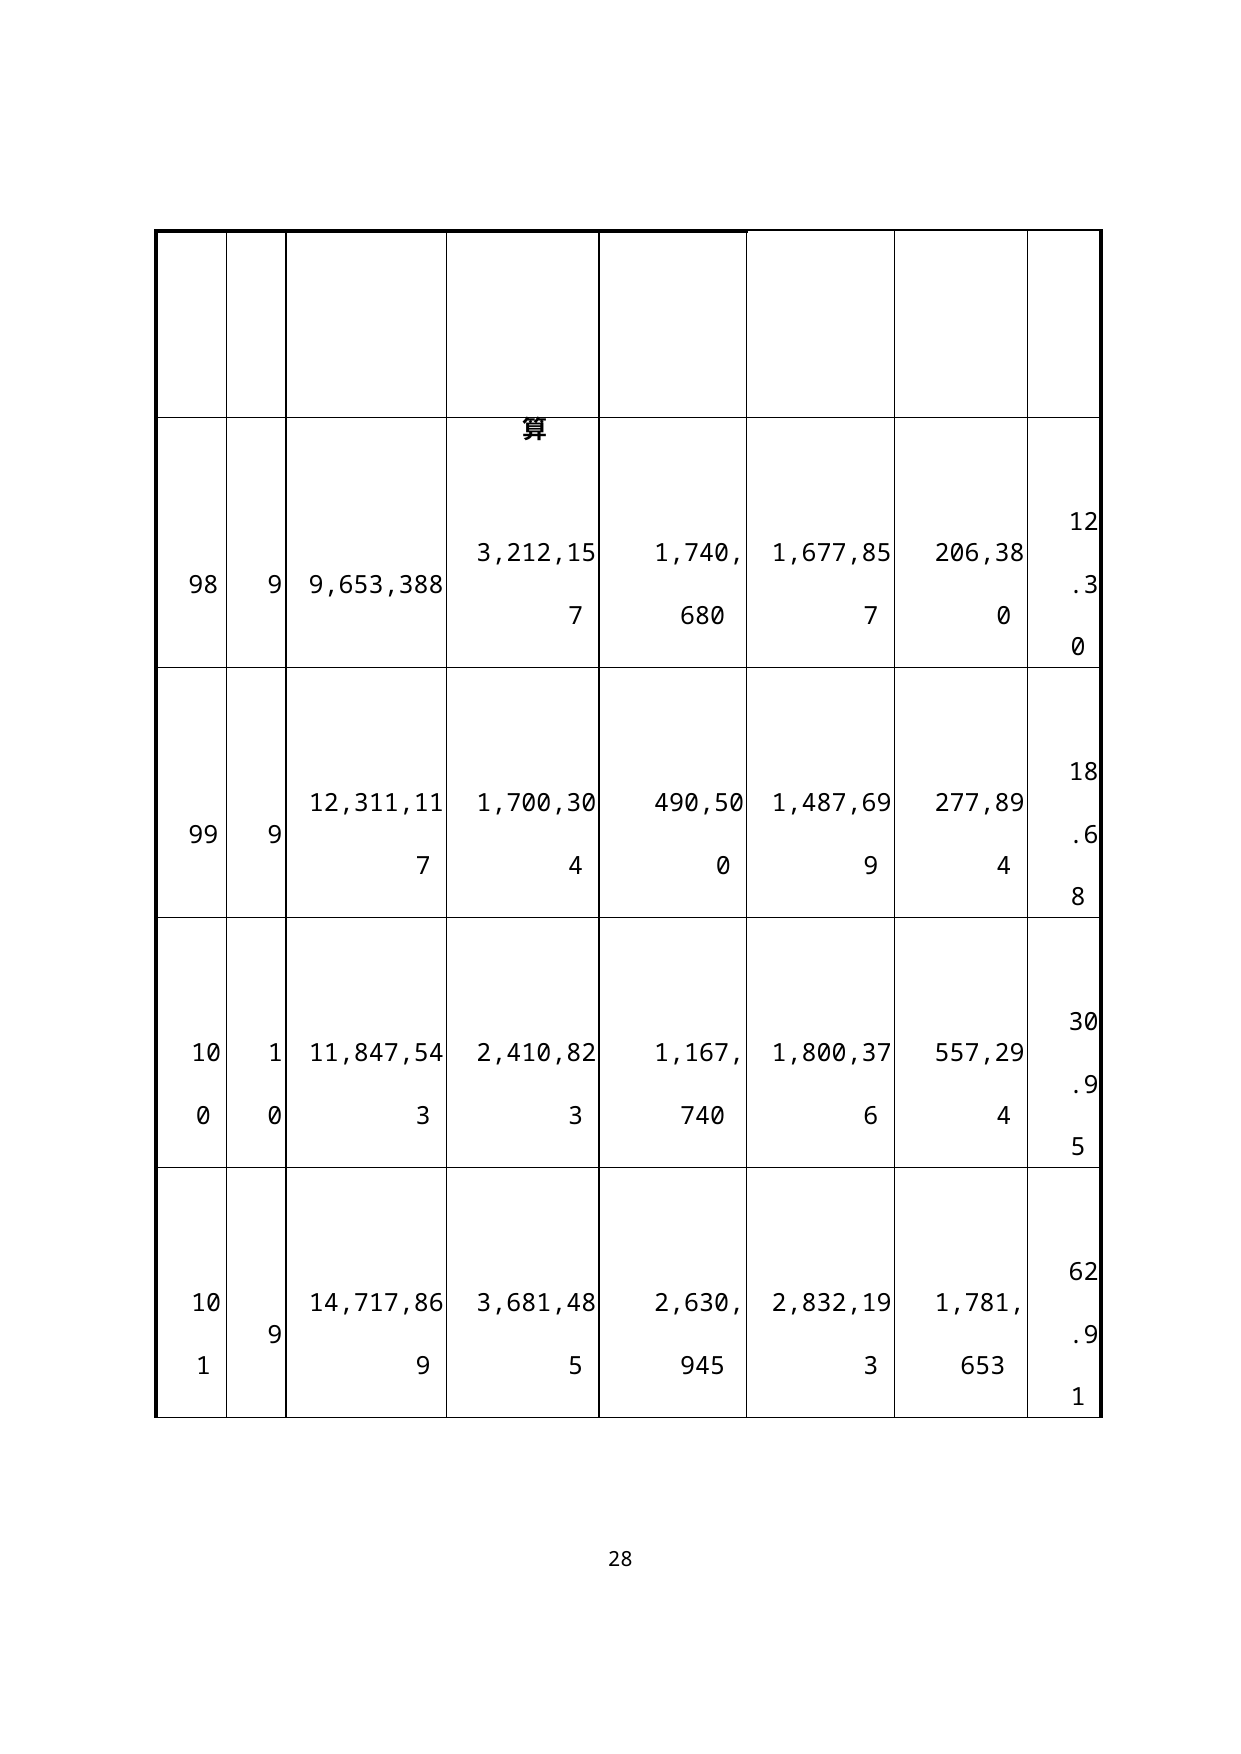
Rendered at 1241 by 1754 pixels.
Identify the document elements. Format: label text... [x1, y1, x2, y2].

table_cell 98 [158, 418, 226, 667]
table_header [227, 233, 285, 417]
table_cell [1028, 231, 1099, 417]
table_cell 1,781,653 [895, 1168, 1027, 1417]
table_cell 2,630,945 [600, 1168, 746, 1417]
table_cell 12.30 [1028, 418, 1099, 667]
table_header [600, 233, 746, 417]
table_cell 9 [227, 668, 285, 917]
table_cell 2,410,823 [447, 918, 598, 1167]
table_cell 30.95 [1028, 918, 1099, 1167]
table_cell 1,677,857 [747, 418, 894, 667]
table_cell 1,487,699 [747, 668, 894, 917]
table_cell 10 [227, 918, 285, 1167]
table_cell 9 [227, 418, 285, 667]
table_cell 62.91 [1028, 1168, 1099, 1417]
table_cell 3,212,157 [447, 418, 598, 667]
table_cell 9,653,388 [287, 418, 446, 667]
table_cell 490,500 [600, 668, 746, 917]
table_cell 11,847,543 [287, 918, 446, 1167]
table_cell 557,294 [895, 918, 1027, 1167]
table_cell 1,740,680 [600, 418, 746, 667]
table_cell 206,380 [895, 418, 1027, 667]
table_header 累計編列 預 算 數 [447, 233, 598, 417]
table_cell 1,800,376 [747, 918, 894, 1167]
table_cell 1,167,740 [600, 918, 746, 1167]
table_header [158, 233, 226, 417]
table_cell 18.68 [1028, 668, 1099, 917]
table_cell [747, 231, 894, 417]
table_cell 101 [158, 1168, 226, 1417]
table_cell 1,700,304 [447, 668, 598, 917]
table_header [287, 233, 446, 417]
table_cell 2,832,193 [747, 1168, 894, 1417]
table_cell 277,894 [895, 668, 1027, 917]
table_cell 9 [227, 1168, 285, 1417]
table_cell 99 [158, 668, 226, 917]
table_cell 100 [158, 918, 226, 1167]
table_cell 14,717,869 [287, 1168, 446, 1417]
table_cell 3,681,485 [447, 1168, 598, 1417]
table_cell 12,311,117 [287, 668, 446, 917]
table_cell [895, 231, 1027, 417]
